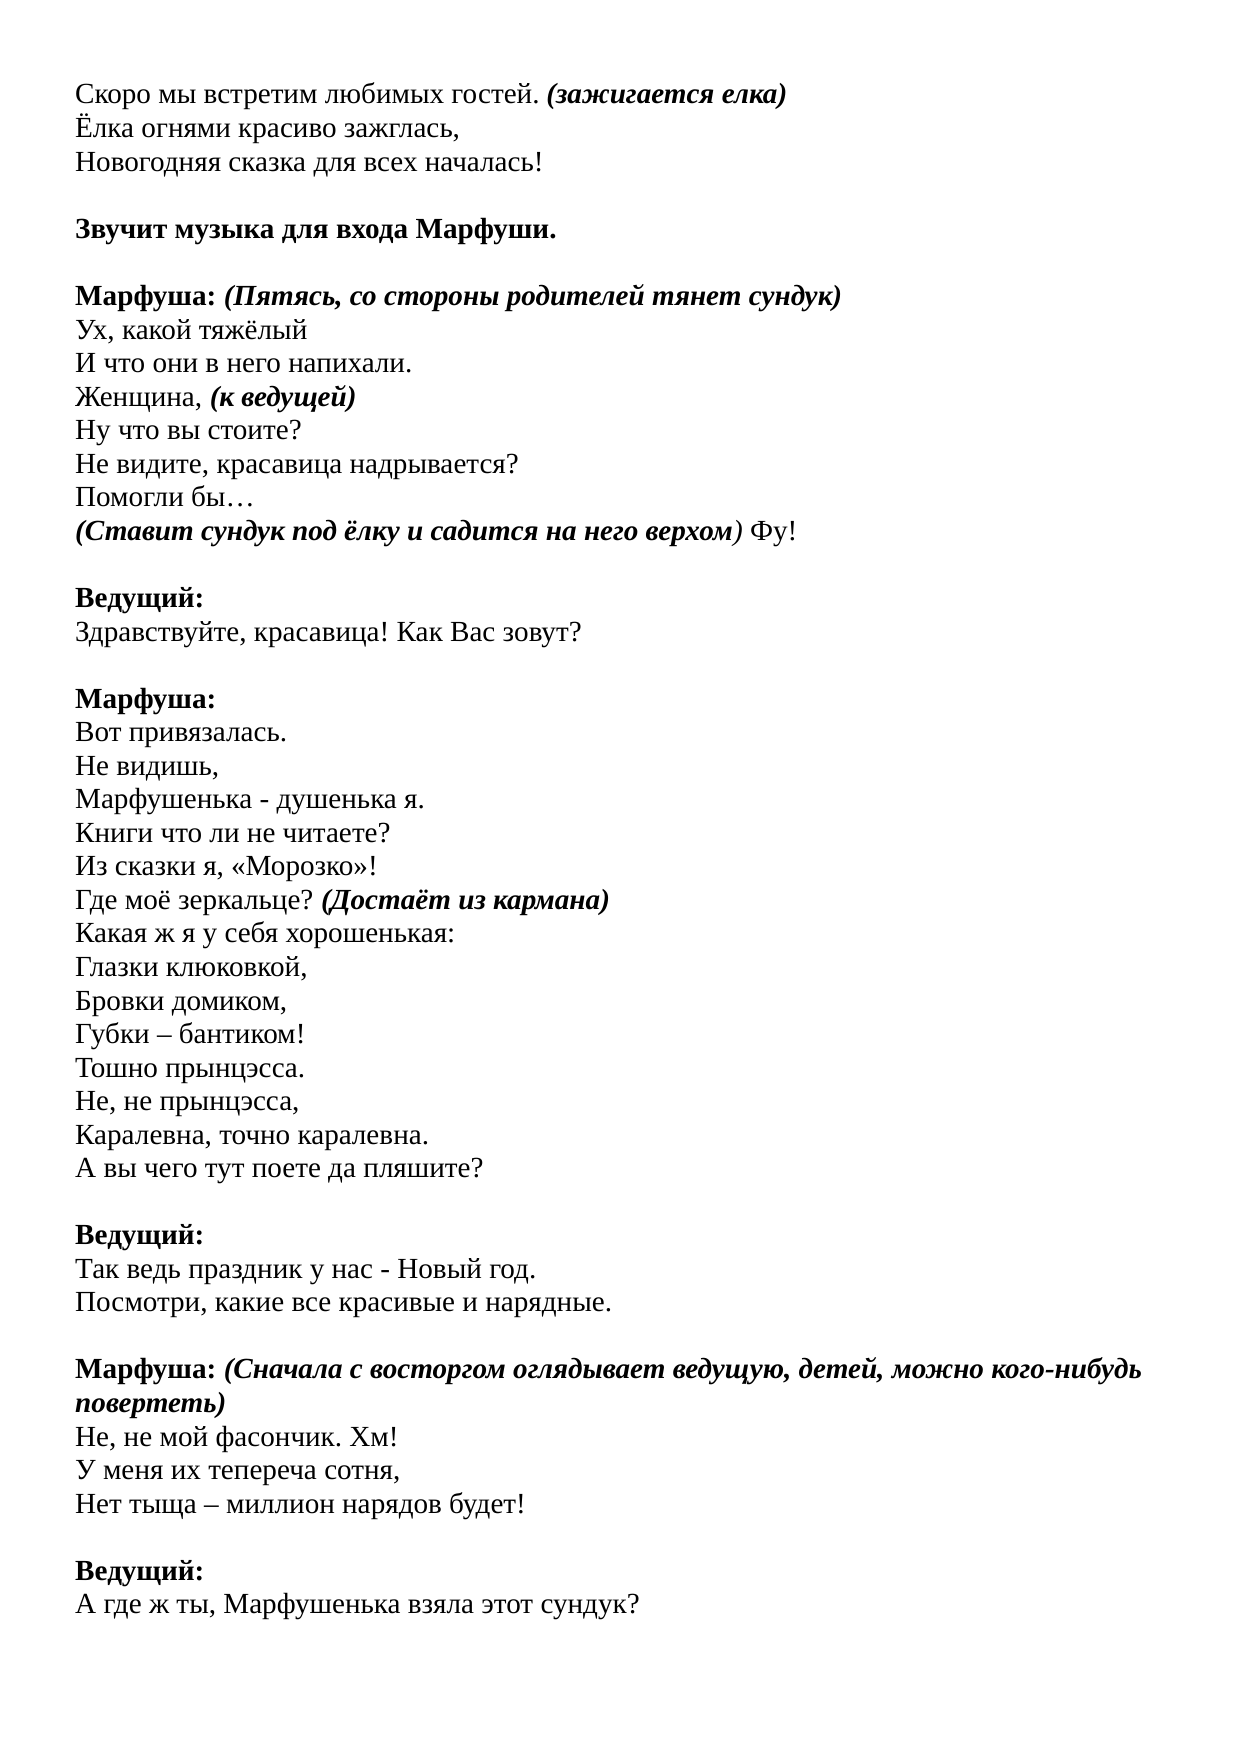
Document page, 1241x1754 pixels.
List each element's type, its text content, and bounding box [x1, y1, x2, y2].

text Скоро мы встретим любимых гостей. (зажигается елка) Ёлка огнями красиво зажглась, [75, 75, 1165, 144]
text Ведущий: Так ведь праздник у нас - Новый год. Посмотри, какие все красивые и нарядные. [75, 1184, 1165, 1318]
text Ведущий: А где ж ты, Марфушенька взяла этот сундук? [75, 1519, 1165, 1620]
text Новогодняя сказка для всех началась! [75, 144, 1165, 178]
text Звучит музыка для входа Марфуши. Марфуша: (Пятясь, со стороны родителей тянет сундук) Ух, какой тяжёлый И что они в него напихали. Женщина, (к ведущей) Ну что вы стоите? Не видите, красавица надрывается? Помогли бы… (Ставит сундук под ёлку и садится на него верхом) Фу! [75, 178, 1165, 547]
text Марфуша: (Сначала с восторгом оглядывает ведущую, детей, можно кого-нибудь повертеть) Не, не мой фасончик. Хм! У меня их тепереча сотня, Нет тыща – миллион нарядов будет! [75, 1318, 1165, 1519]
text Ведущий: Здравствуйте, красавица! Как Вас зовут? [75, 547, 1165, 647]
text Марфуша: Вот привязалась. Не видишь, Марфушенька - душенька я. Книги что ли не читаете? Из сказки я, «Морозко»! Где моё зеркальце? (Достаёт из кармана) Какая ж я у себя хорошенькая: Глазки клюковкой, Бровки домиком, Губки – бантиком! Тошно прынцэсса. Не, не прынцэсса, Каралевна, точно каралевна. А вы чего тут поете да пляшите? [75, 647, 1165, 1184]
